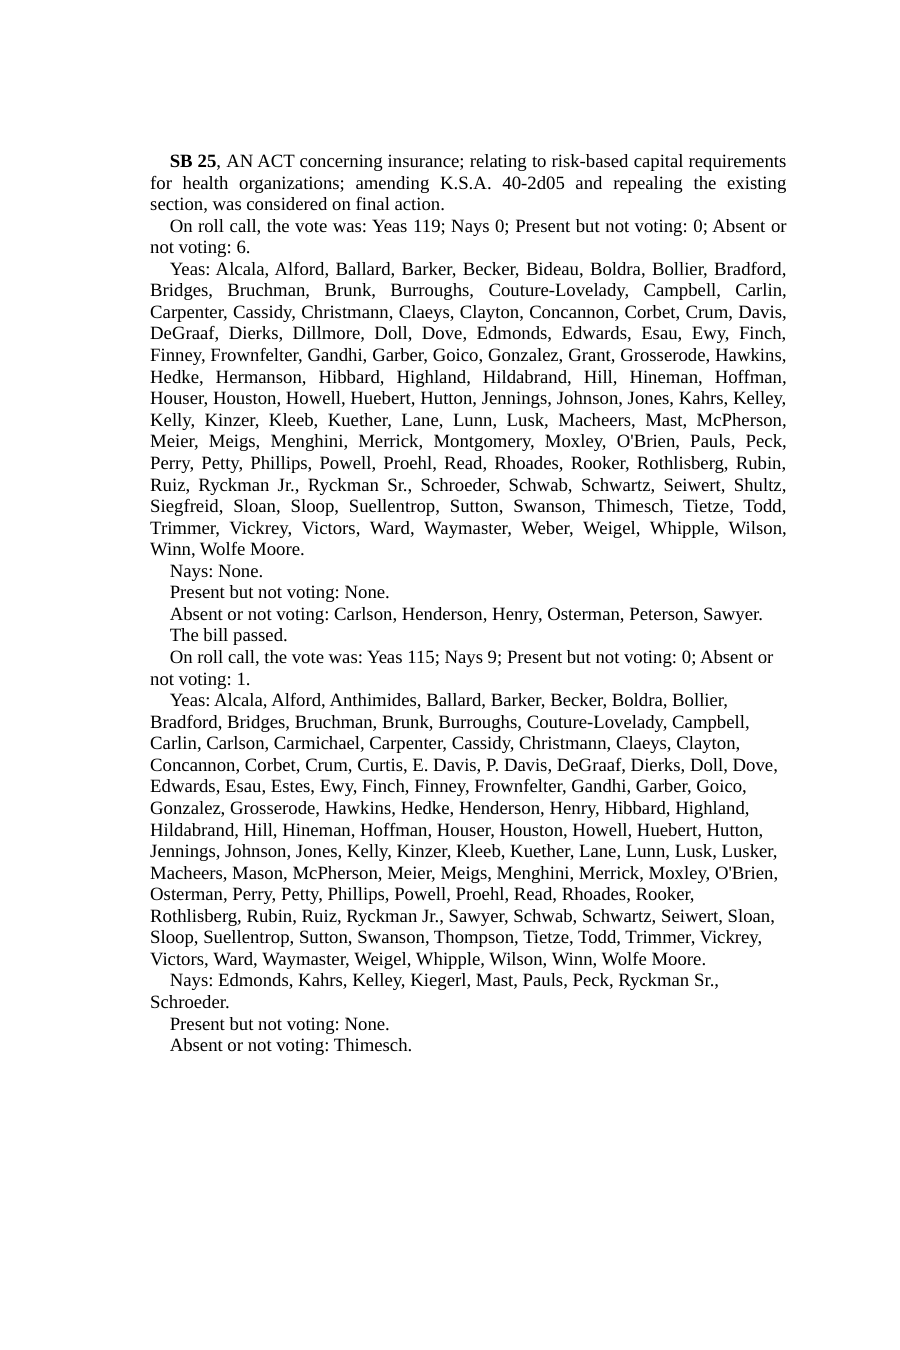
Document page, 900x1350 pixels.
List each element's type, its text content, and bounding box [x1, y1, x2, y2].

text Present but not voting: None. [150, 1012, 787, 1034]
text Absent or not voting: Carlson, Henderson, Henry, Osterman, Peterson, Sawyer. [150, 603, 787, 624]
text Yeas: Alcala, Alford, Ballard, Barker, Becker, Bideau, Boldra, Bollier, Bradford, Bridges, Bruchman, Brunk, Burroughs, Couture-Lovelady, Campbell, Carlin, Carpenter, Cassidy, Christmann, Claeys, Clayton, Concannon, Corbet, Crum, Davis, DeGraaf, Dierks, Dillmore, Doll, Dove, Edmonds, Edwards, Esau, Ewy, Finch, Finney, Frownfelter, Gandhi, Garber, Goico, Gonzalez, Grant, Grosserode, Hawkins, Hedke, Hermanson, Hibbard, Highland, Hildabrand, Hill, Hineman, Hoffman, Houser, Houston, Howell, Huebert, Hutton, Jennings, Johnson, Jones, Kahrs, Kelley, Kelly, Kinzer, Kleeb, Kuether, Lane, Lunn, Lusk, Macheers, Mast, McPherson, Meier, Meigs, Menghini, Merrick, Montgomery, Moxley, O'Brien, Pauls, Peck, Perry, Petty, Phillips, Powell, Proehl, Read, Rhoades, Rooker, Rothlisberg, Rubin, Ruiz, Ryckman Jr., Ryckman Sr., Schroeder, Schwab, Schwartz, Seiwert, Shultz, Siegfreid, Sloan, Sloop, Suellentrop, Sutton, Swanson, Thimesch, Tietze, Todd, Trimmer, Vickrey, Victors, Ward, Waymaster, Weber, Weigel, Whipple, Wilson, Winn, Wolfe Moore. [150, 258, 787, 560]
text Nays: None. [150, 560, 787, 581]
text SB 25, AN ACT concerning insurance; relating to risk-based capital requirements for health organizations; amending K.S.A. 40-2d05 and repealing the existing section, was considered on final action. [150, 150, 787, 215]
text On roll call, the vote was: Yeas 115; Nays 9; Present but not voting: 0; Absent or not voting: 1. [150, 646, 787, 689]
text The bill passed. [150, 624, 787, 646]
text Nays: Edmonds, Kahrs, Kelley, Kiegerl, Mast, Pauls, Peck, Ryckman Sr., Schroeder. [150, 969, 787, 1012]
text On roll call, the vote was: Yeas 119; Nays 0; Present but not voting: 0; Absent or not voting: 6. [150, 215, 787, 258]
text Present but not voting: None. [150, 581, 787, 603]
text Yeas: Alcala, Alford, Anthimides, Ballard, Barker, Becker, Boldra, Bollier, Bradford, Bridges, Bruchman, Brunk, Burroughs, Couture-Lovelady, Campbell, Carlin, Carlson, Carmichael, Carpenter, Cassidy, Christmann, Claeys, Clayton, Concannon, Corbet, Crum, Curtis, E. Davis, P. Davis, DeGraaf, Dierks, Doll, Dove, Edwards, Esau, Estes, Ewy, Finch, Finney, Frownfelter, Gandhi, Garber, Goico, Gonzalez, Grosserode, Hawkins, Hedke, Henderson, Henry, Hibbard, Highland, Hildabrand, Hill, Hineman, Hoffman, Houser, Houston, Howell, Huebert, Hutton, Jennings, Johnson, Jones, Kelly, Kinzer, Kleeb, Kuether, Lane, Lunn, Lusk, Lusker, Macheers, Mason, McPherson, Meier, Meigs, Menghini, Merrick, Moxley, O'Brien, Osterman, Perry, Petty, Phillips, Powell, Proehl, Read, Rhoades, Rooker, Rothlisberg, Rubin, Ruiz, Ryckman Jr., Sawyer, Schwab, Schwartz, Seiwert, Sloan, Sloop, Suellentrop, Sutton, Swanson, Thompson, Tietze, Todd, Trimmer, Vickrey, Victors, Ward, Waymaster, Weigel, Whipple, Wilson, Winn, Wolfe Moore. [150, 689, 787, 969]
text Absent or not voting: Thimesch. [150, 1034, 787, 1056]
